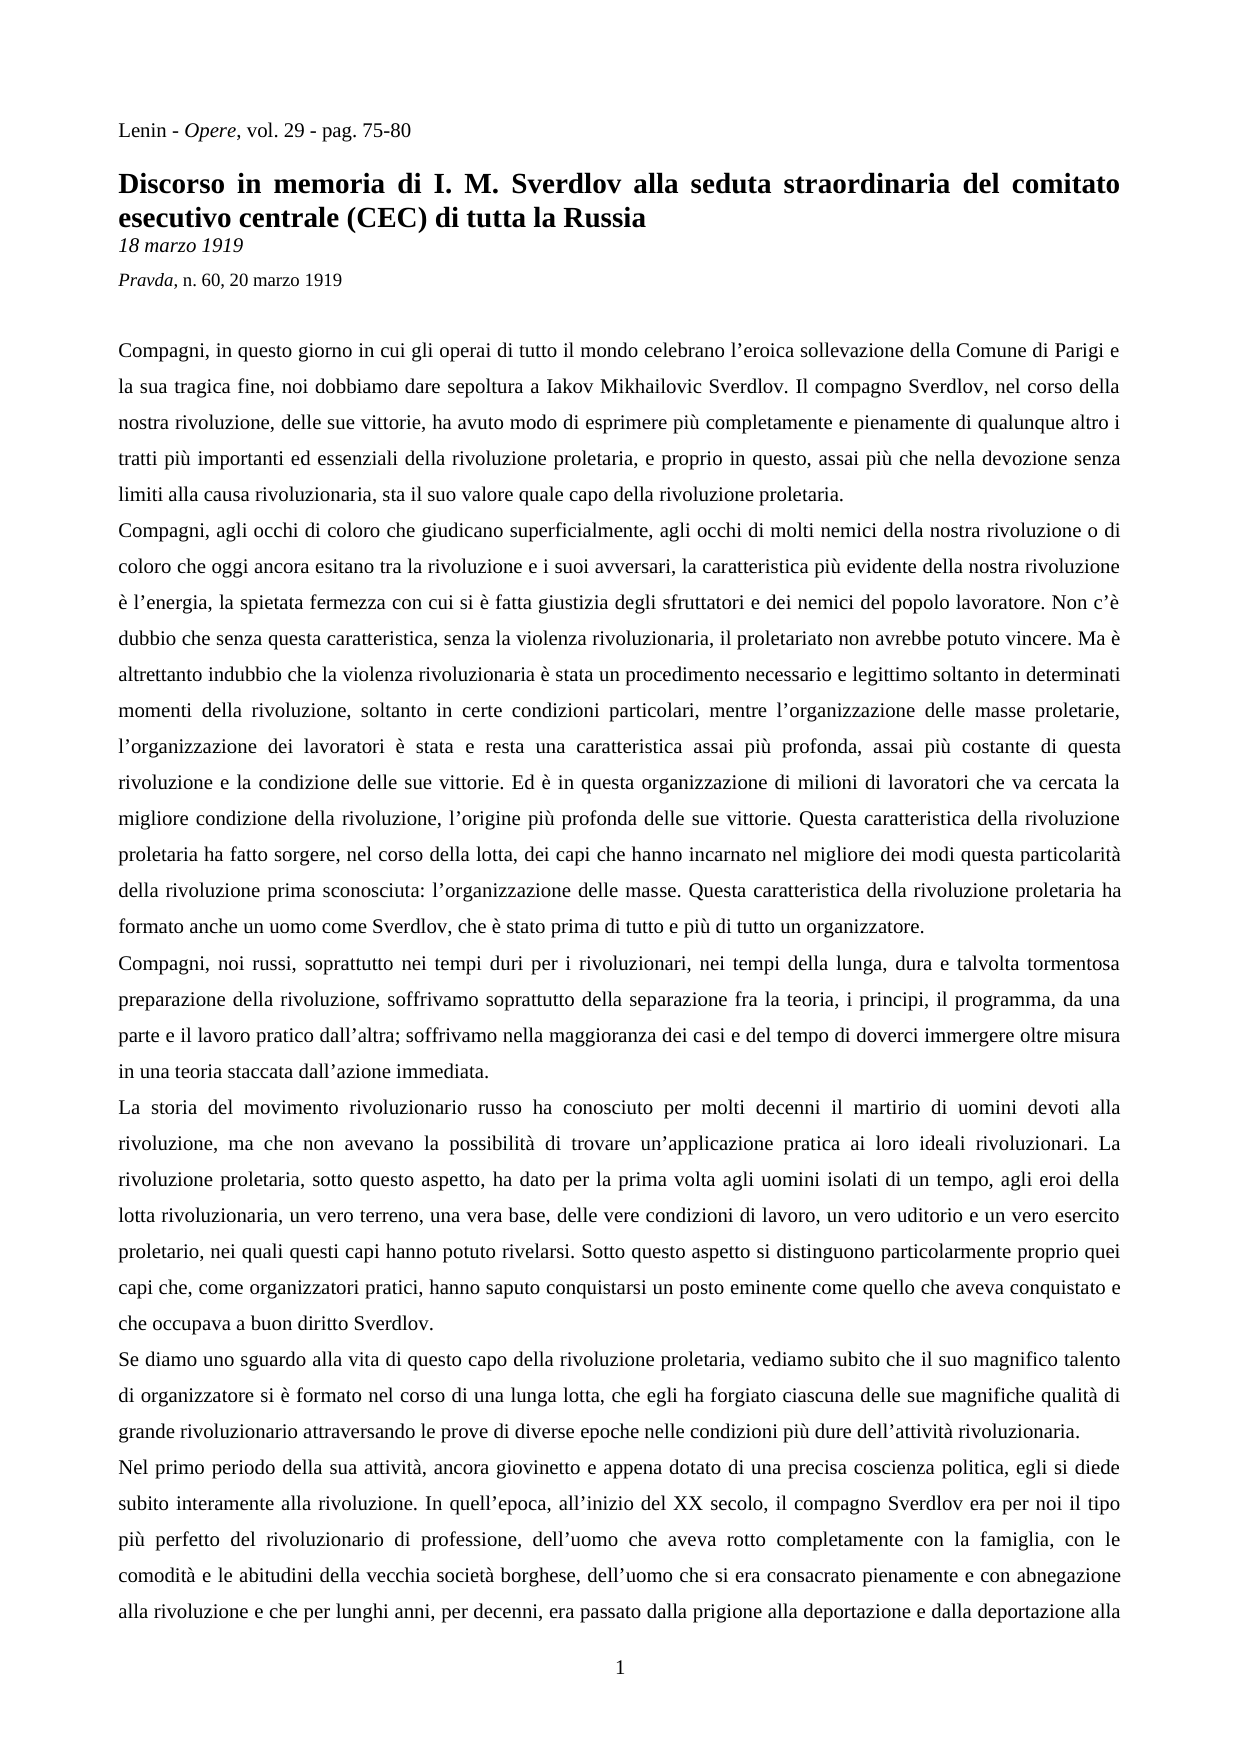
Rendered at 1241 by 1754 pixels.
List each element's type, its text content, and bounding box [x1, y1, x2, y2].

text Se diamo uno sguardo alla vita di questo capo della rivoluzione proletaria, vediamo subito che il suo magnifico talento di organizzatore si è formato nel corso di una lunga lotta, che egli ha forgiato ciascuna delle sue magnifiche qualità di grande rivoluzionario attraversando le prove di diverse epoche nelle condizioni più dure dell’attività rivoluzionaria. [118, 1347, 1122, 1443]
text Compagni, in questo giorno in cui gli operai di tutto il mondo celebrano l’eroica sollevazione della Comune di Parigi e la sua tragica fine, noi dobbiamo dare sepoltura a Iakov Mikhailovic Sverdlov. Il compagno Sverdlov, nel corso della nostra rivoluzione, delle sue vittorie, ha avuto modo di esprimere più completamente e pienamente di qualunque altro i tratti più importanti ed essenziali della rivoluzione proletaria, e proprio in questo, assai più che nella devozione senza limiti alla causa rivoluzionaria, sta il suo valore quale capo della rivoluzione proletaria. [118, 338, 1122, 506]
text Lenin - Opere, vol. 29 - pag. 75-80 [118, 118, 1122, 142]
text La storia del movimento rivoluzionario russo ha conosciuto per molti decenni il martirio di uomini devoti alla rivoluzione, ma che non avevano la possibilità di trovare un’applicazione pratica ai loro ideali rivoluzionari. La rivoluzione proletaria, sotto questo aspetto, ha dato per la prima volta agli uomini isolati di un tempo, agli eroi della lotta rivoluzionaria, un vero terreno, una vera base, delle vere condizioni di lavoro, un vero uditorio e un vero esercito proletario, nei quali questi capi hanno potuto rivelarsi. Sotto questo aspetto si distinguono particolarmente proprio quei capi che, come organizzatori pratici, hanno saputo conquistarsi un posto eminente come quello che aveva conquistato e che occupava a buon diritto Sverdlov. [118, 1094, 1122, 1335]
text Compagni, agli occhi di coloro che giudicano superficialmente, agli occhi di molti nemici della nostra rivoluzione o di coloro che oggi ancora esitano tra la rivoluzione e i suoi avversari, la caratteristica più evidente della nostra rivoluzione è l’energia, la spietata fermezza con cui si è fatta giustizia degli sfruttatori e dei nemici del popolo lavoratore. Non c’è dubbio che senza questa caratteristica, senza la violenza rivoluzionaria, il proletariato non avrebbe potuto vincere. Ma è altrettanto indubbio che la violenza rivoluzionaria è stata un procedimento necessario e legittimo soltanto in determinati momenti della rivoluzione, soltanto in certe condizioni particolari, mentre l’organizzazione delle masse proletarie, l’organizzazione dei lavoratori è stata e resta una caratteristica assai più profonda, assai più costante di questa rivoluzione e la condizione delle sue vittorie. Ed è in questa organizzazione di milioni di lavoratori che va cercata la migliore condizione della rivoluzione, l’origine più profonda delle sue vittorie. Questa caratteristica della rivoluzione proletaria ha fatto sorgere, nel corso della lotta, dei capi che hanno incarnato nel migliore dei modi questa particolarità della rivoluzione prima sconosciuta: l’organizzazione delle masse. Questa caratteristica della rivoluzione proletaria ha formato anche un uomo come Sverdlov, che è stato prima di tutto e più di tutto un organizzatore. [118, 518, 1122, 938]
text 18 marzo 1919 [118, 233, 1122, 257]
text Pravda, n. 60, 20 marzo 1919 [118, 269, 1122, 291]
text Nel primo periodo della sua attività, ancora giovinetto e appena dotato di una precisa coscienza politica, egli si diede subito interamente alla rivoluzione. In quell’epoca, all’inizio del XX secolo, il compagno Sverdlov era per noi il tipo più perfetto del rivoluzionario di professione, dell’uomo che aveva rotto completamente con la famiglia, con le comodità e le abitudini della vecchia società borghese, dell’uomo che si era consacrato pienamente e con abnegazione alla rivoluzione e che per lunghi anni, per decenni, era passato dalla prigione alla deportazione e dalla deportazione alla [118, 1455, 1122, 1623]
text Discorso in memoria di I. M. Sverdlov alla seduta straordinaria del comitato esecutivo centrale (CEC) di tutta la Russia [118, 166, 1122, 233]
text Compagni, noi russi, soprattutto nei tempi duri per i rivoluzionari, nei tempi della lunga, dura e talvolta tormentosa preparazione della rivoluzione, soffrivamo soprattutto della separazione fra la teoria, i principi, il programma, da una parte e il lavoro pratico dall’altra; soffrivamo nella maggioranza dei casi e del tempo di doverci immergere oltre misura in una teoria staccata dall’azione immediata. [118, 950, 1122, 1083]
